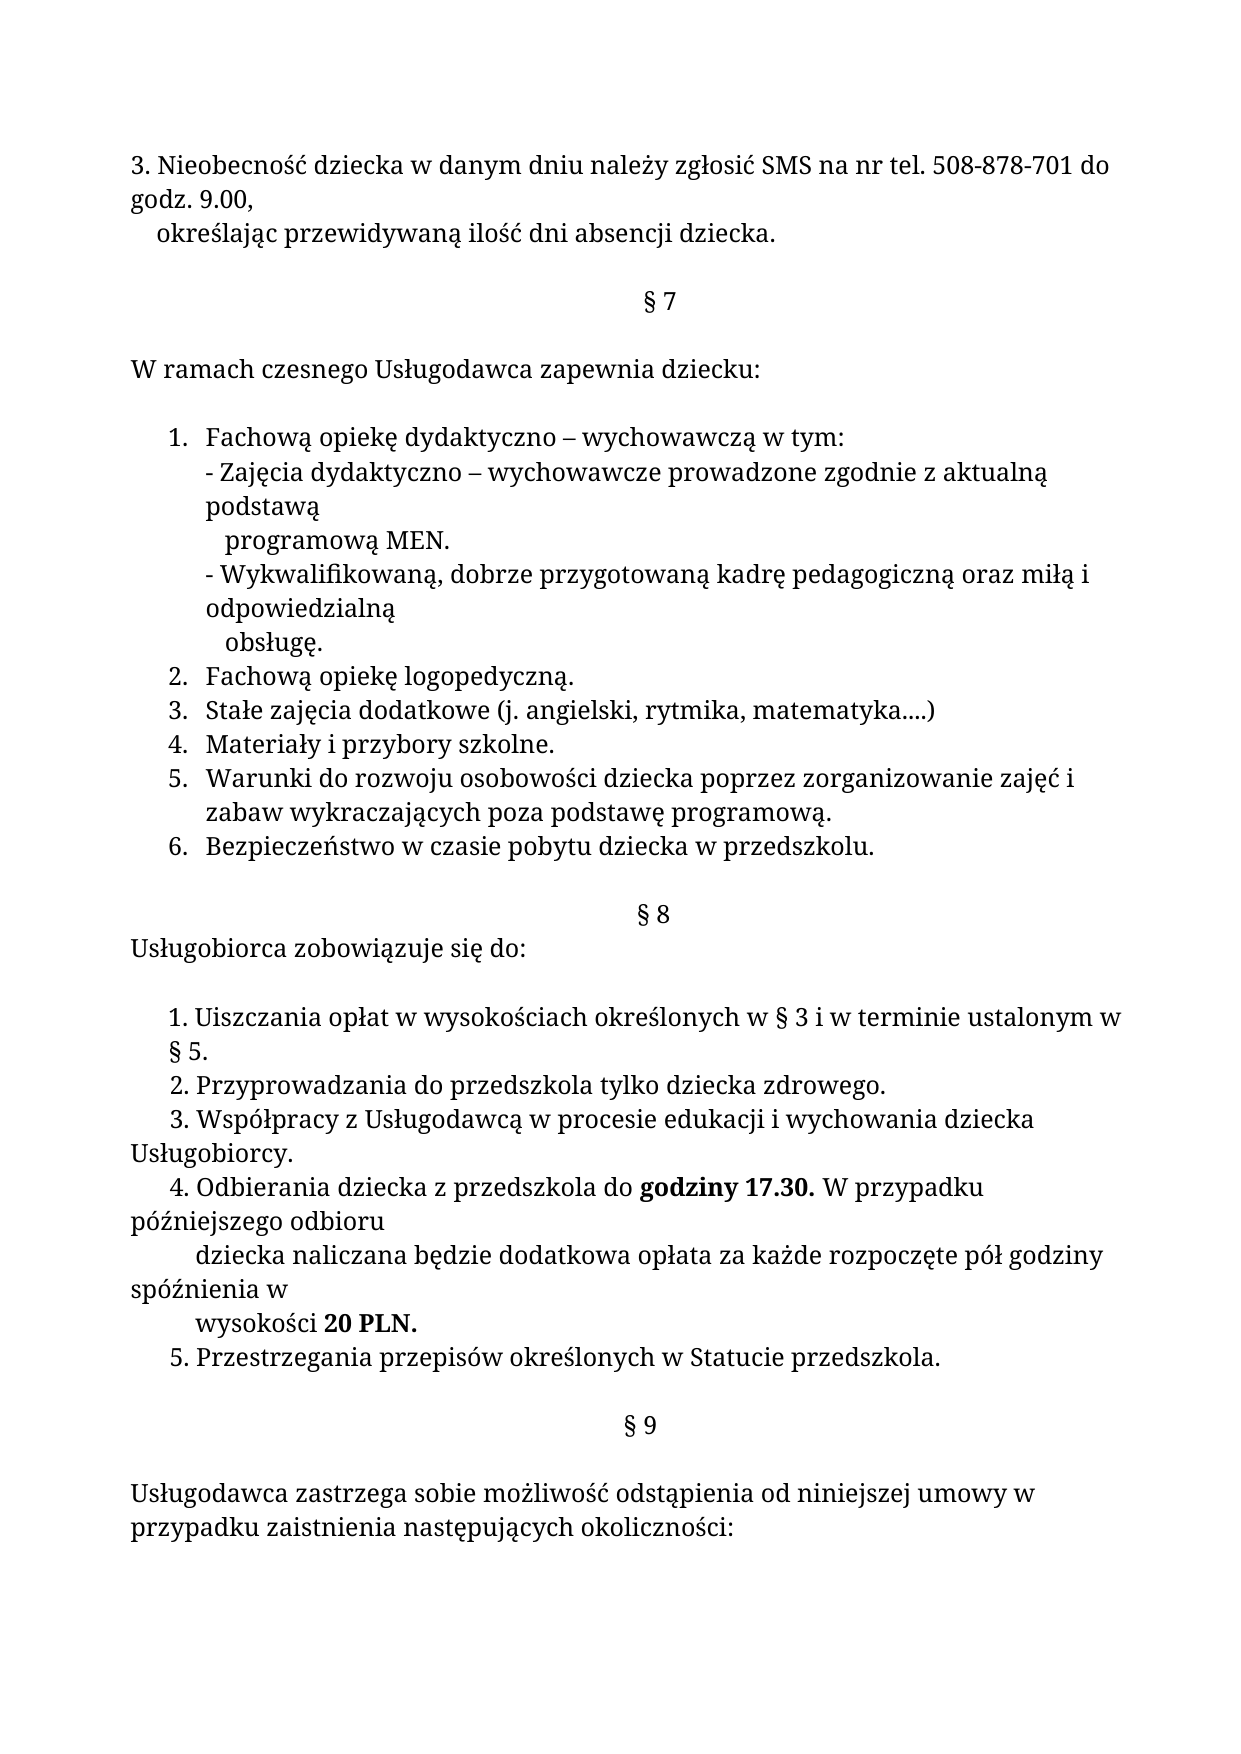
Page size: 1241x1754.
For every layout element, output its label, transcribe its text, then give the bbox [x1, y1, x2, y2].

text - Zajęcia dydaktyczno – wychowawcze prowadzone zgodnie z aktualną podstawą [205, 454, 1129, 522]
text 4. Odbierania dziecka z przedszkola do godziny 17.30. W przypadku późniejszego odbioru [130, 1169, 1129, 1238]
list Warunki do rozwoju osobowości dziecka poprzez zorganizowanie zajęć i zabaw wykraczających poza podstawę programową. [168, 761, 1129, 829]
text dziecka naliczana będzie dodatkowa opłata za każde rozpoczęte pół godziny spóźnienia w [130, 1238, 1129, 1306]
text § 7 [130, 284, 1129, 318]
text 2. Przyprowadzania do przedszkola tylko dziecka zdrowego. [130, 1067, 1129, 1101]
text § 9 [130, 1408, 1129, 1442]
text 3. Współpracy z Usługodawcą w procesie edukacji i wychowania dziecka Usługobiorcy. [130, 1101, 1129, 1169]
text 1. Uiszczania opłat w wysokościach określonych w § 3 i w terminie ustalonym w § 5. [168, 999, 1129, 1067]
text programową MEN. [205, 522, 1129, 556]
list Fachową opiekę dydaktyczno – wychowawczą w tym: [168, 420, 1129, 454]
list Stałe zajęcia dodatkowe (j. angielski, rytmika, matematyka....) [168, 693, 1129, 727]
list Materiały i przybory szkolne. [168, 727, 1129, 761]
text § 8 [130, 897, 1129, 931]
text określając przewidywaną ilość dni absencji dziecka. [130, 216, 1129, 250]
text wysokości 20 PLN. [130, 1306, 1129, 1340]
text Usługodawca zastrzega sobie możliwość odstąpienia od niniejszej umowy w przypadku zaistnienia następujących okoliczności: [130, 1476, 1129, 1544]
text W ramach czesnego Usługodawca zapewnia dziecku: [130, 352, 1129, 386]
text obsługę. [205, 624, 1129, 658]
text 5. Przestrzegania przepisów określonych w Statucie przedszkola. [130, 1340, 1129, 1374]
text Usługobiorca zobowiązuje się do: [130, 931, 1129, 965]
list Fachową opiekę logopedyczną. [168, 658, 1129, 693]
list Bezpieczeństwo w czasie pobytu dziecka w przedszkolu. [168, 829, 1129, 863]
text 3. Nieobecność dziecka w danym dniu należy zgłosić SMS na nr tel. 508-878-701 do godz. 9.00, [130, 148, 1129, 216]
text - Wykwalifikowaną, dobrze przygotowaną kadrę pedagogiczną oraz miłą i odpowiedzialną [205, 556, 1129, 624]
